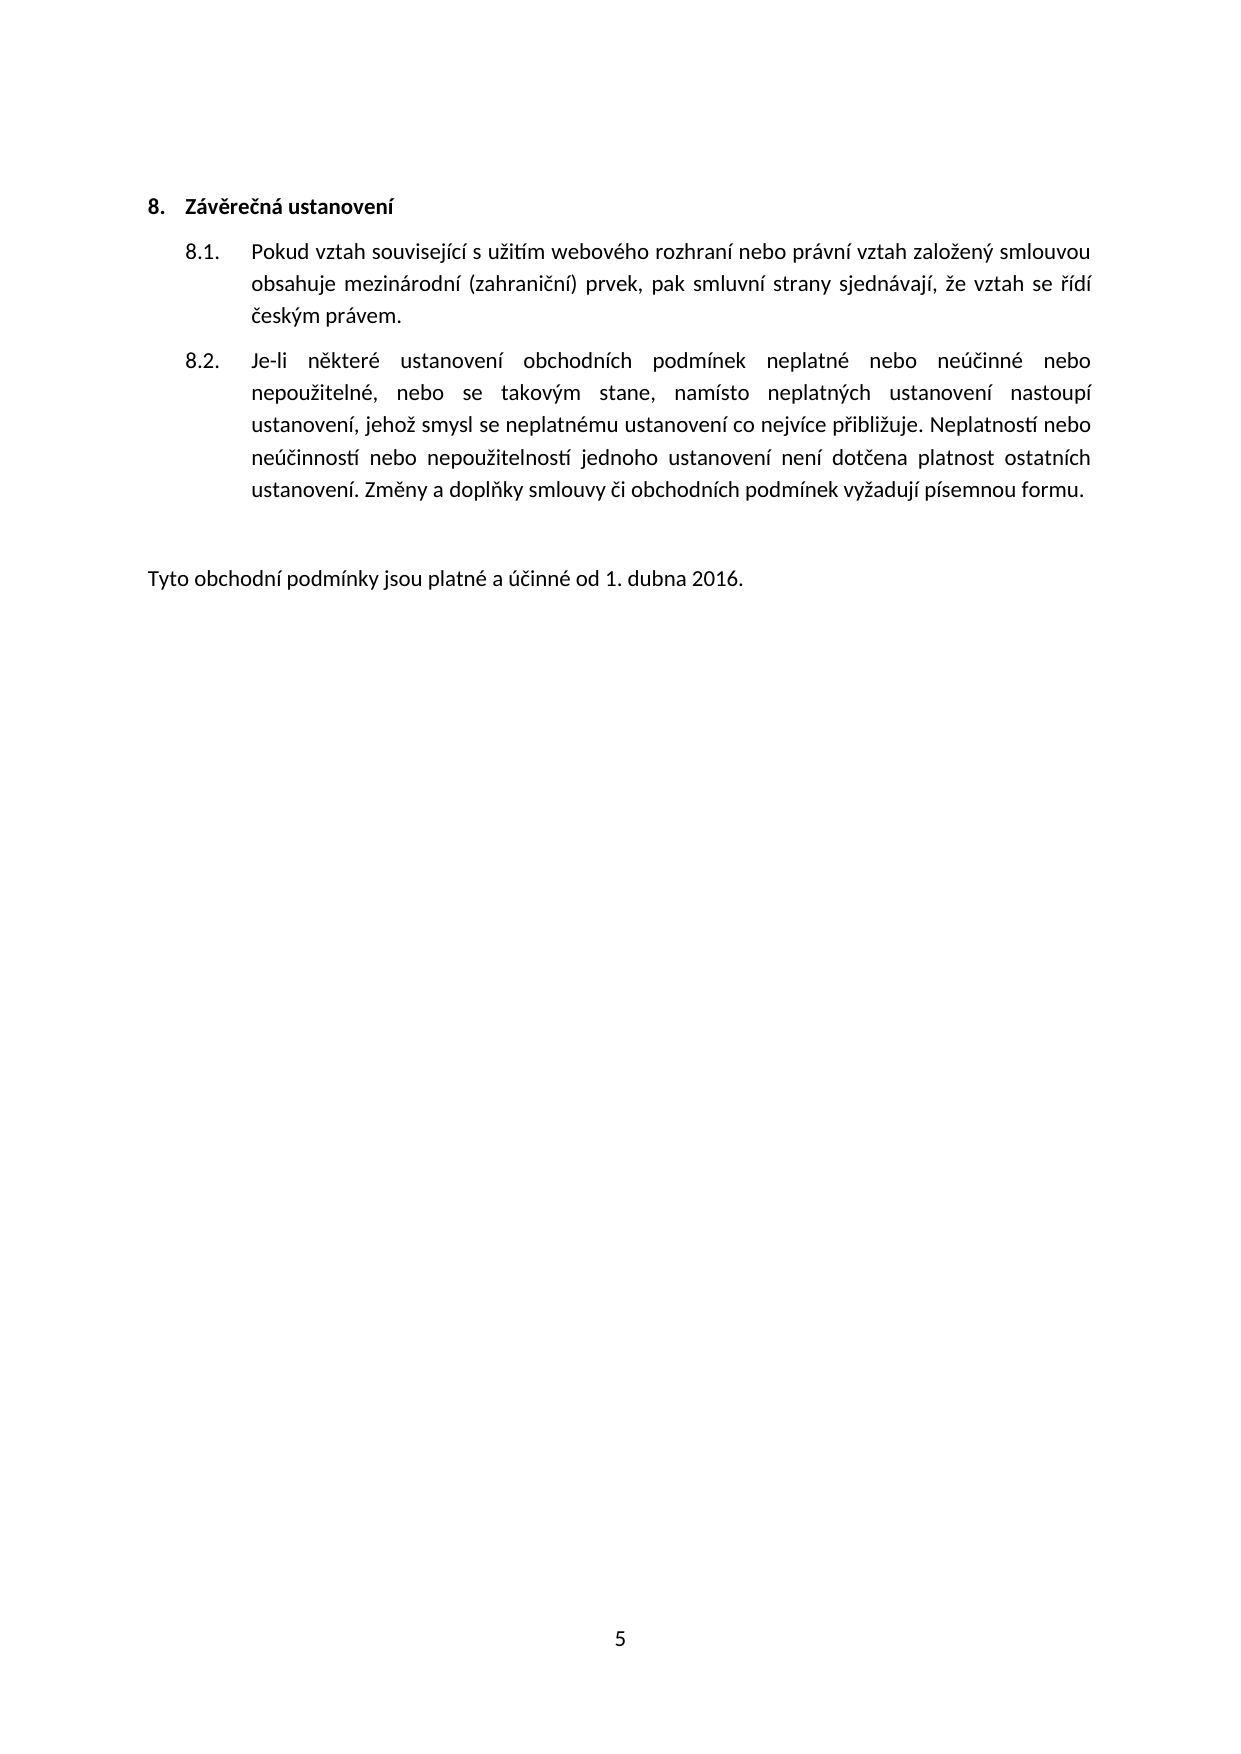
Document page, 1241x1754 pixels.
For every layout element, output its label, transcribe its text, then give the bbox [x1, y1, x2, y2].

text Tyto obchodní podmínky jsou platné a účinné od 1. dubna 2016. [148, 564, 1093, 592]
list Závěrečná ustanovení [148, 192, 1093, 220]
list Pokud vztah související s užitím webového rozhraní nebo právní vztah založený smlouvou obsahuje mezinárodní (zahraniční) prvek, pak smluvní strany sjednávají, že vztah se řídí českým právem. [185, 237, 1093, 329]
list Je-li některé ustanovení obchodních podmínek neplatné nebo neúčinné nebo nepoužitelné, nebo se takovým stane, namísto neplatných ustanovení nastoupí ustanovení, jehož smysl se neplatnému ustanovení co nejvíce přibližuje. Neplatností nebo neúčinností nebo nepoužitelností jednoho ustanovení není dotčena platnost ostatních ustanovení. Změny a doplňky smlouvy či obchodních podmínek vyžadují písemnou formu. [185, 346, 1093, 503]
